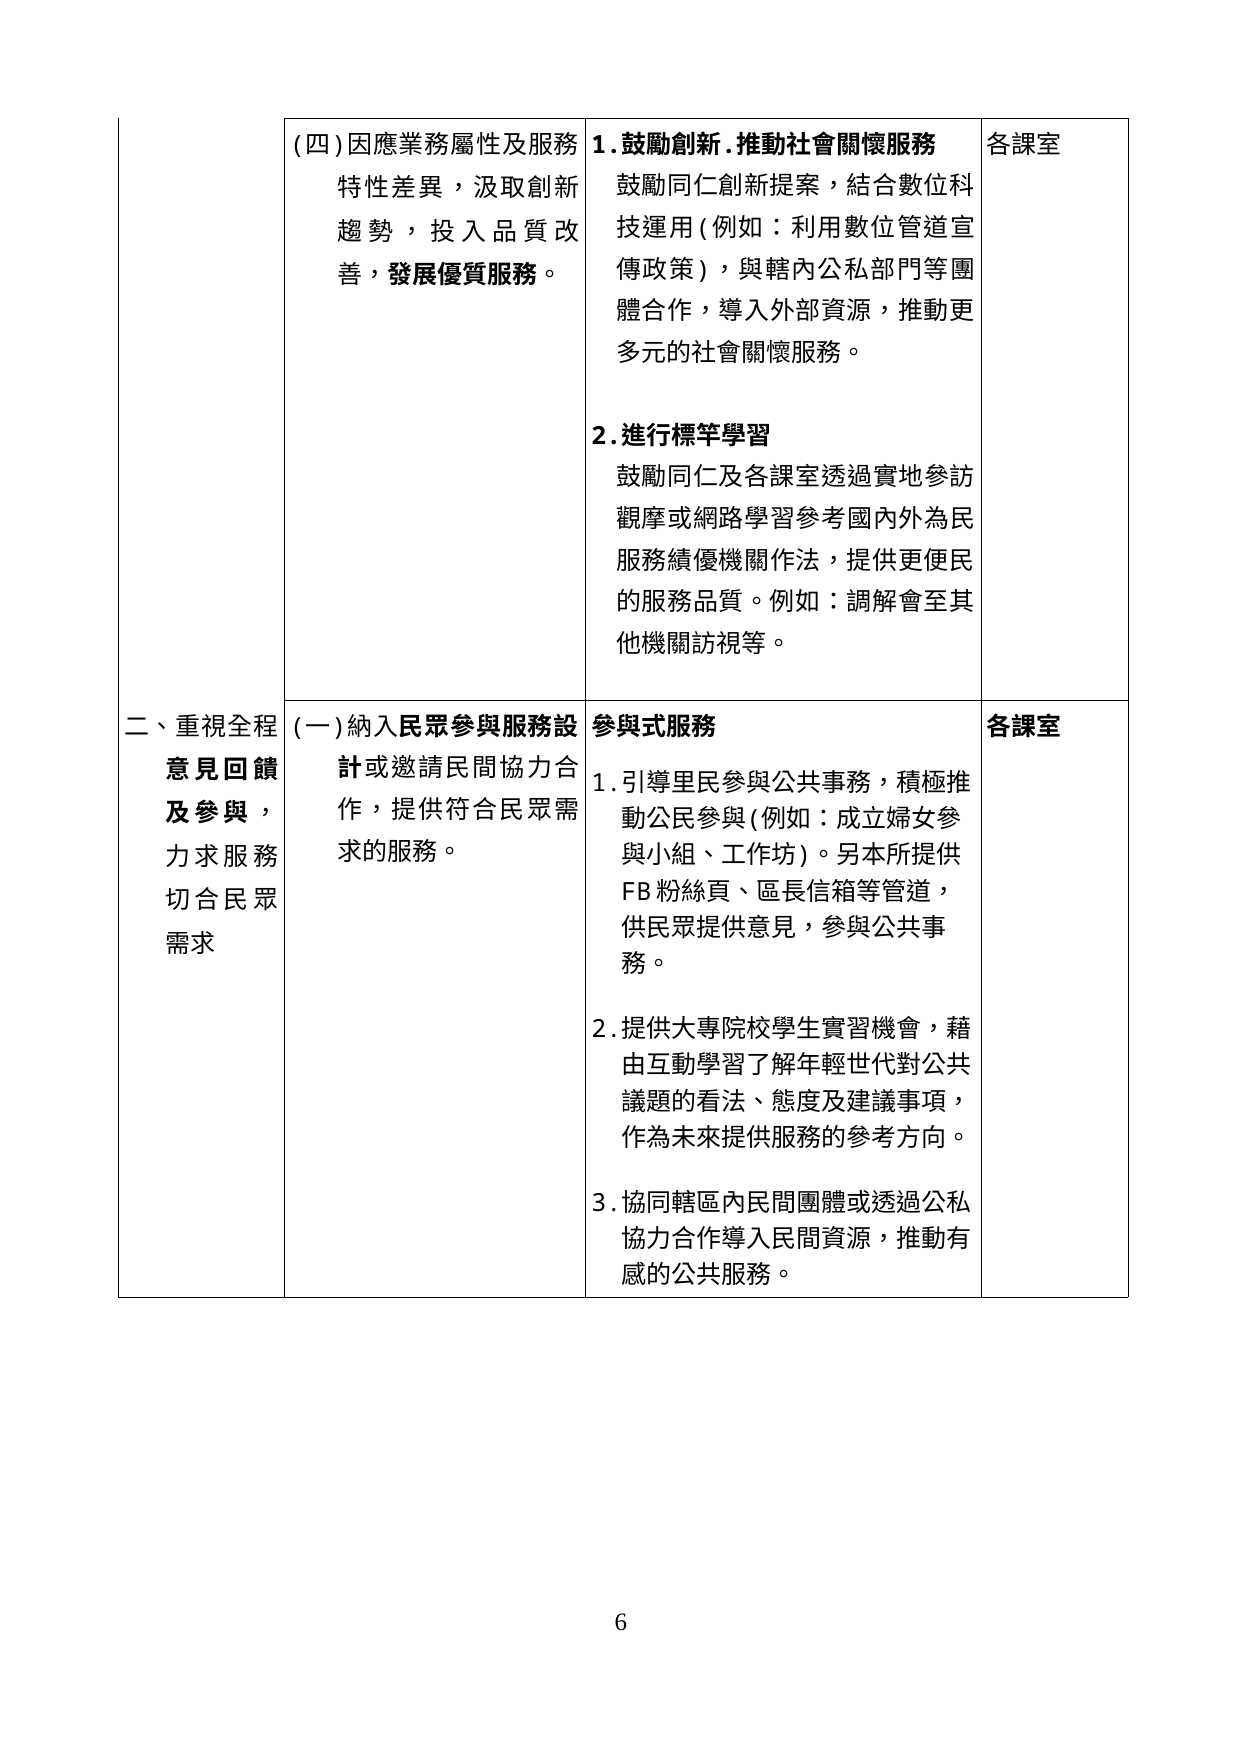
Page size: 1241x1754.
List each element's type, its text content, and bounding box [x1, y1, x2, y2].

table_cell (四)因應業務屬性及服務特性差異，汲取創新趨勢，投入品質改善，發展優質服務。 [285, 119, 585, 700]
table_cell 各課室 [982, 701, 1128, 1297]
table_cell 1.鼓勵創新.推動社會關懷服務 鼓勵同仁創新提案，結合數位科技運用(例如：利用數位管道宣傳政策)，與轄內公私部門等團體合作，導入外部資源，推動更多元的社會關懷服務。 2.進行標竿學習 鼓勵同仁及各課室透過實地參訪觀摩或網路學習參考國內外為民服務績優機關作法，提供更便民的服務品質。例如：調解會至其他機關訪視等。 [586, 119, 981, 700]
table_cell 參與式服務 1.引導里民參與公共事務，積極推 動公民參與(例如：成立婦女參 與小組、工作坊)。另本所提供 FB粉絲頁、區長信箱等管道， 供民眾提供意見，參與公共事 務。 2.提供大專院校學生實習機會，藉 由互動學習了解年輕世代對公共 議題的看法、態度及建議事項， 作為未來提供服務的參考方向。 3.協同轄區內民間團體或透過公私 協力合作導入民間資源，推動有 感的公共服務。 [586, 701, 981, 1297]
table_cell 二、重視全程意見回饋及參與，力求服務切合民眾需求 [119, 700, 284, 1297]
table_cell 各課室 [982, 119, 1128, 700]
table_cell [119, 118, 284, 700]
table_cell (一)納入民眾參與服務設計或邀請民間協力合作，提供符合民眾需求的服務。 [285, 701, 585, 1297]
